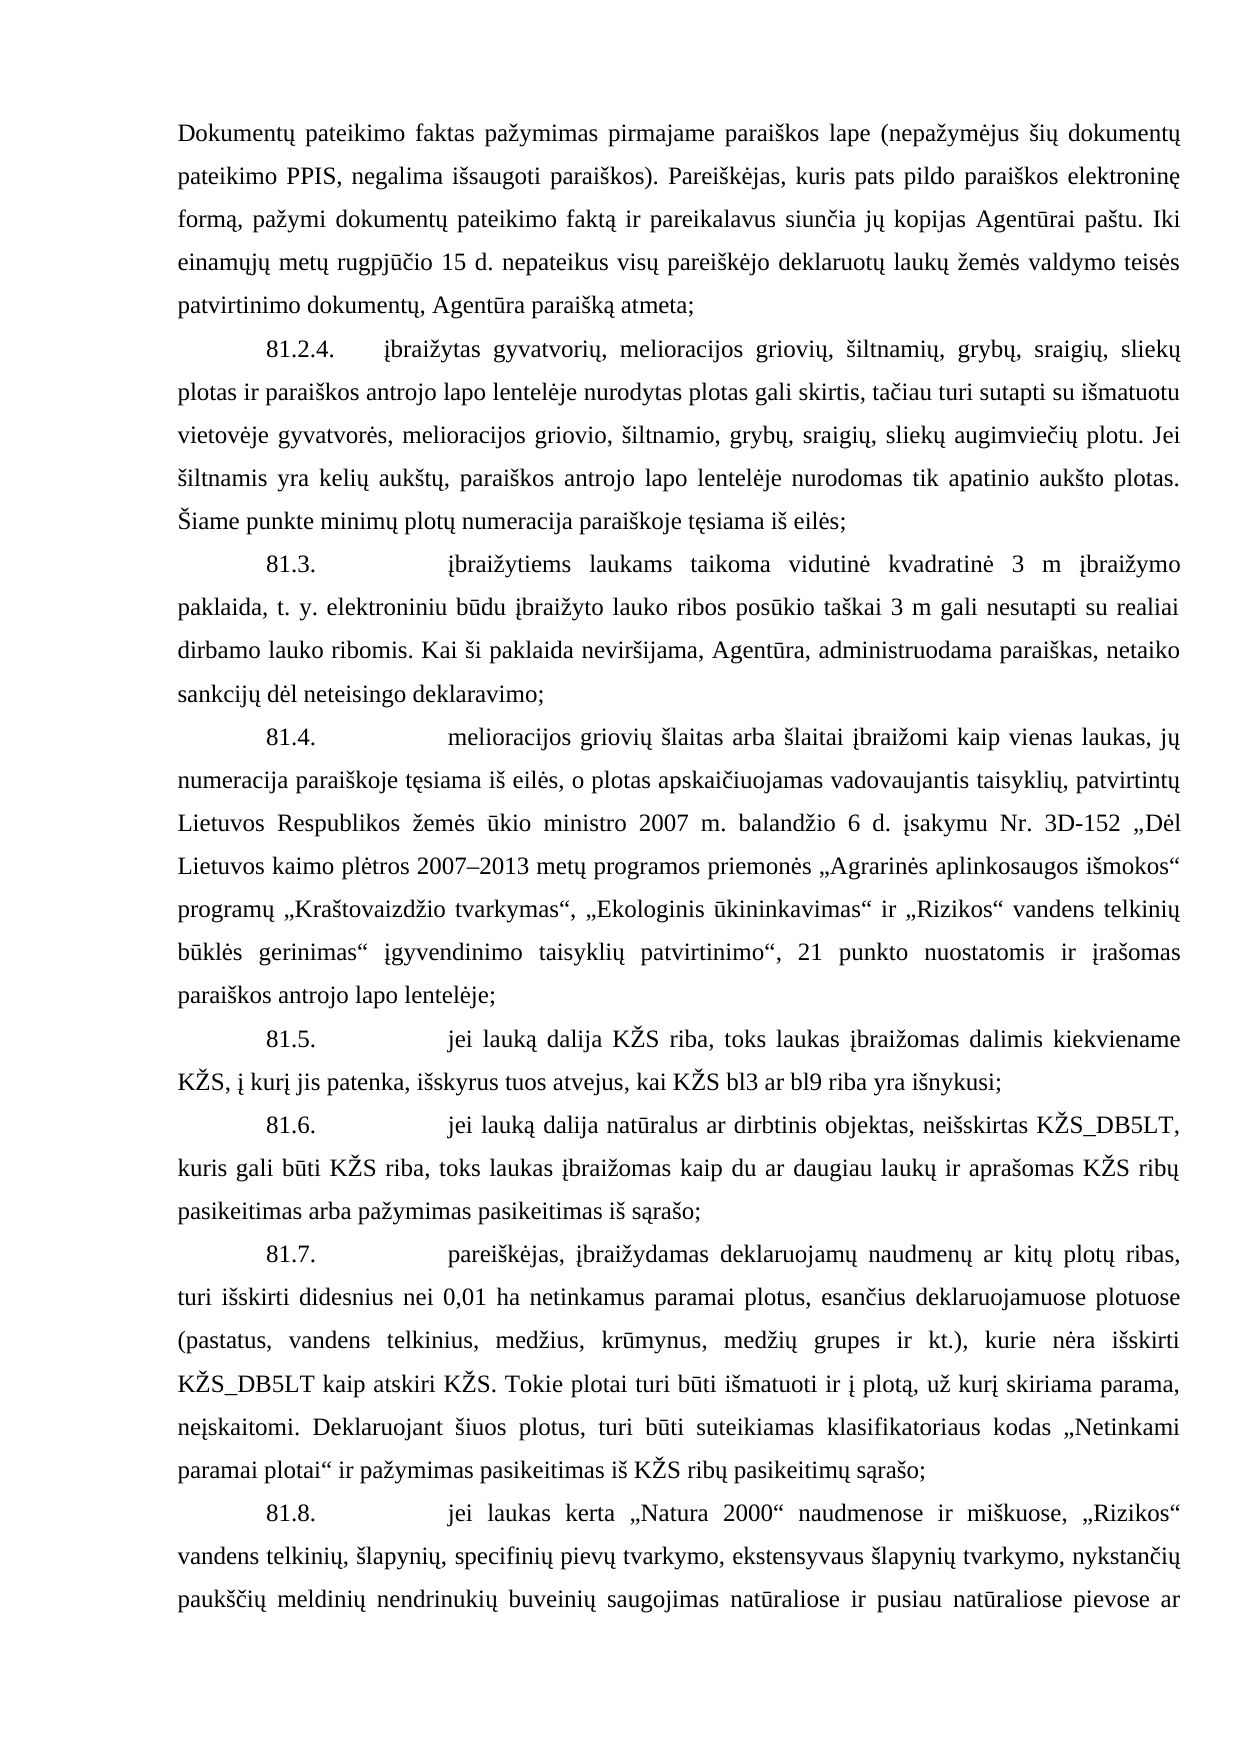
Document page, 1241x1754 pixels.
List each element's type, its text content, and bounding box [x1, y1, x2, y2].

text 81.7. pareiškėjas, įbraižydamas deklaruojamų naudmenų ar kitų plotų ribas, turi išskirti didesnius nei 0,01 ha netinkamus paramai plotus, esančius deklaruojamuose plotuose (pastatus, vandens telkinius, medžius, krūmynus, medžių grupes ir kt.), kurie nėra išskirti KŽS_DB5LT kaip atskiri KŽS. Tokie plotai turi būti išmatuoti ir į plotą, už kurį skiriama parama, neįskaitomi. Deklaruojant šiuos plotus, turi būti suteikiamas klasifikatoriaus kodas „Netinkami paramai plotai“ ir pažymimas pasikeitimas iš KŽS ribų pasikeitimų sąrašo; [177, 1239, 1181, 1484]
text 81.5. jei lauką dalija KŽS riba, toks laukas įbraižomas dalimis kiekviename KŽS, į kurį jis patenka, išskyrus tuos atvejus, kai KŽS bl3 ar bl9 riba yra išnykusi; [177, 1024, 1181, 1096]
text 81.4. melioracijos griovių šlaitas arba šlaitai įbraižomi kaip vienas laukas, jų numeracija paraiškoje tęsiama iš eilės, o plotas apskaičiuojamas vadovaujantis taisyklių, patvirtintų Lietuvos Respublikos žemės ūkio ministro 2007 m. balandžio 6 d. įsakymu Nr. 3D-152 „Dėl Lietuvos kaimo plėtros 2007–2013 metų programos priemonės „Agrarinės aplinkosaugos išmokos“ programų „Kraštovaizdžio tvarkymas“, „Ekologinis ūkininkavimas“ ir „Rizikos“ vandens telkinių būklės gerinimas“ įgyvendinimo taisyklių patvirtinimo“, 21 punkto nuostatomis ir įrašomas paraiškos antrojo lapo lentelėje; [177, 722, 1181, 1009]
text 81.3. įbraižytiems laukams taikoma vidutinė kvadratinė 3 m įbraižymo paklaida, t. y. elektroniniu būdu įbraižyto lauko ribos posūkio taškai 3 m gali nesutapti su realiai dirbamo lauko ribomis. Kai ši paklaida neviršijama, Agentūra, administruodama paraiškas, netaiko sankcijų dėl neteisingo deklaravimo; [177, 549, 1181, 707]
text 81.2.4. įbraižytas gyvatvorių, melioracijos griovių, šiltnamių, grybų, sraigių, sliekų plotas ir paraiškos antrojo lapo lentelėje nurodytas plotas gali skirtis, tačiau turi sutapti su išmatuotu vietovėje gyvatvorės, melioracijos griovio, šiltnamio, grybų, sraigių, sliekų augimviečių plotu. Jei šiltnamis yra kelių aukštų, paraiškos antrojo lapo lentelėje nurodomas tik apatinio aukšto plotas. Šiame punkte minimų plotų numeracija paraiškoje tęsiama iš eilės; [177, 334, 1181, 535]
text 81.8. jei laukas kerta „Natura 2000“ naudmenose ir miškuose, „Rizikos“ vandens telkinių, šlapynių, specifinių pievų tvarkymo, ekstensyvaus šlapynių tvarkymo, nykstančių paukščių meldinių nendrinukių buveinių saugojimas natūraliose ir pusiau natūraliose pievose ar [177, 1498, 1181, 1613]
text Dokumentų pateikimo faktas pažymimas pirmajame paraiškos lape (nepažymėjus šių dokumentų pateikimo PPIS, negalima išsaugoti paraiškos). Pareiškėjas, kuris pats pildo paraiškos elektroninę formą, pažymi dokumentų pateikimo faktą ir pareikalavus siunčia jų kopijas Agentūrai paštu. Iki einamųjų metų rugpjūčio 15 d. nepateikus visų pareiškėjo deklaruotų laukų žemės valdymo teisės patvirtinimo dokumentų, Agentūra paraišką atmeta; [177, 118, 1181, 319]
text 81.6. jei lauką dalija natūralus ar dirbtinis objektas, neišskirtas KŽS_DB5LT, kuris gali būti KŽS riba, toks laukas įbraižomas kaip du ar daugiau laukų ir aprašomas KŽS ribų pasikeitimas arba pažymimas pasikeitimas iš sąrašo; [177, 1110, 1181, 1225]
